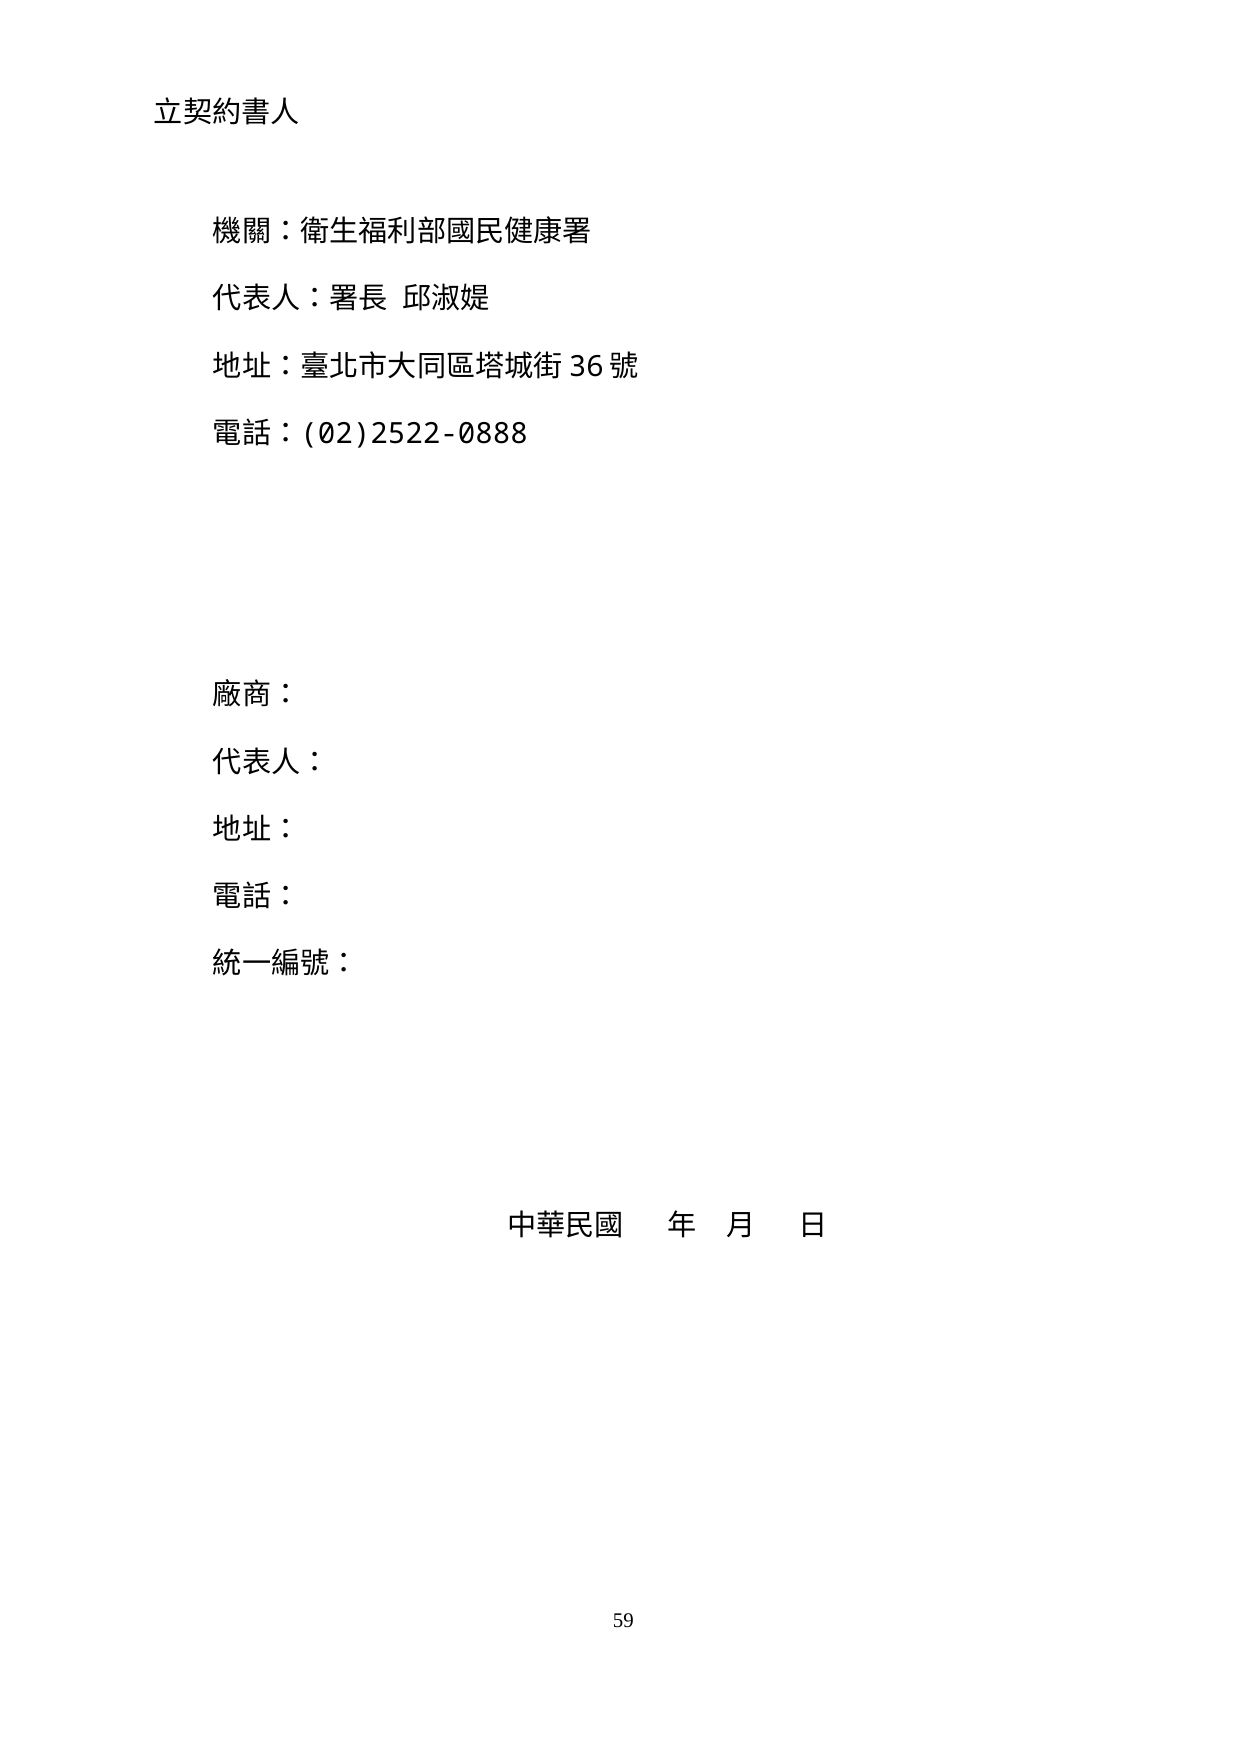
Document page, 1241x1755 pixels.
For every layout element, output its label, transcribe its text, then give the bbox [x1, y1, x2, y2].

text 電話：(02)2522-0888 [213, 409, 1122, 452]
text 機關：衛生福利部國民健康署 [213, 207, 1122, 250]
text 地址： [213, 806, 1122, 848]
text 統一編號： [213, 940, 1122, 982]
text 電話： [213, 873, 1122, 915]
text 廠商： [213, 671, 1122, 713]
text 代表人：署長 邱淑媞 [213, 275, 1122, 317]
text 地址：臺北市大同區塔城街36號 [213, 342, 1122, 384]
text 代表人： [213, 738, 1122, 781]
text 中華民國 年 月 日 [213, 1201, 1122, 1244]
text 立契約書人 [154, 89, 1122, 130]
